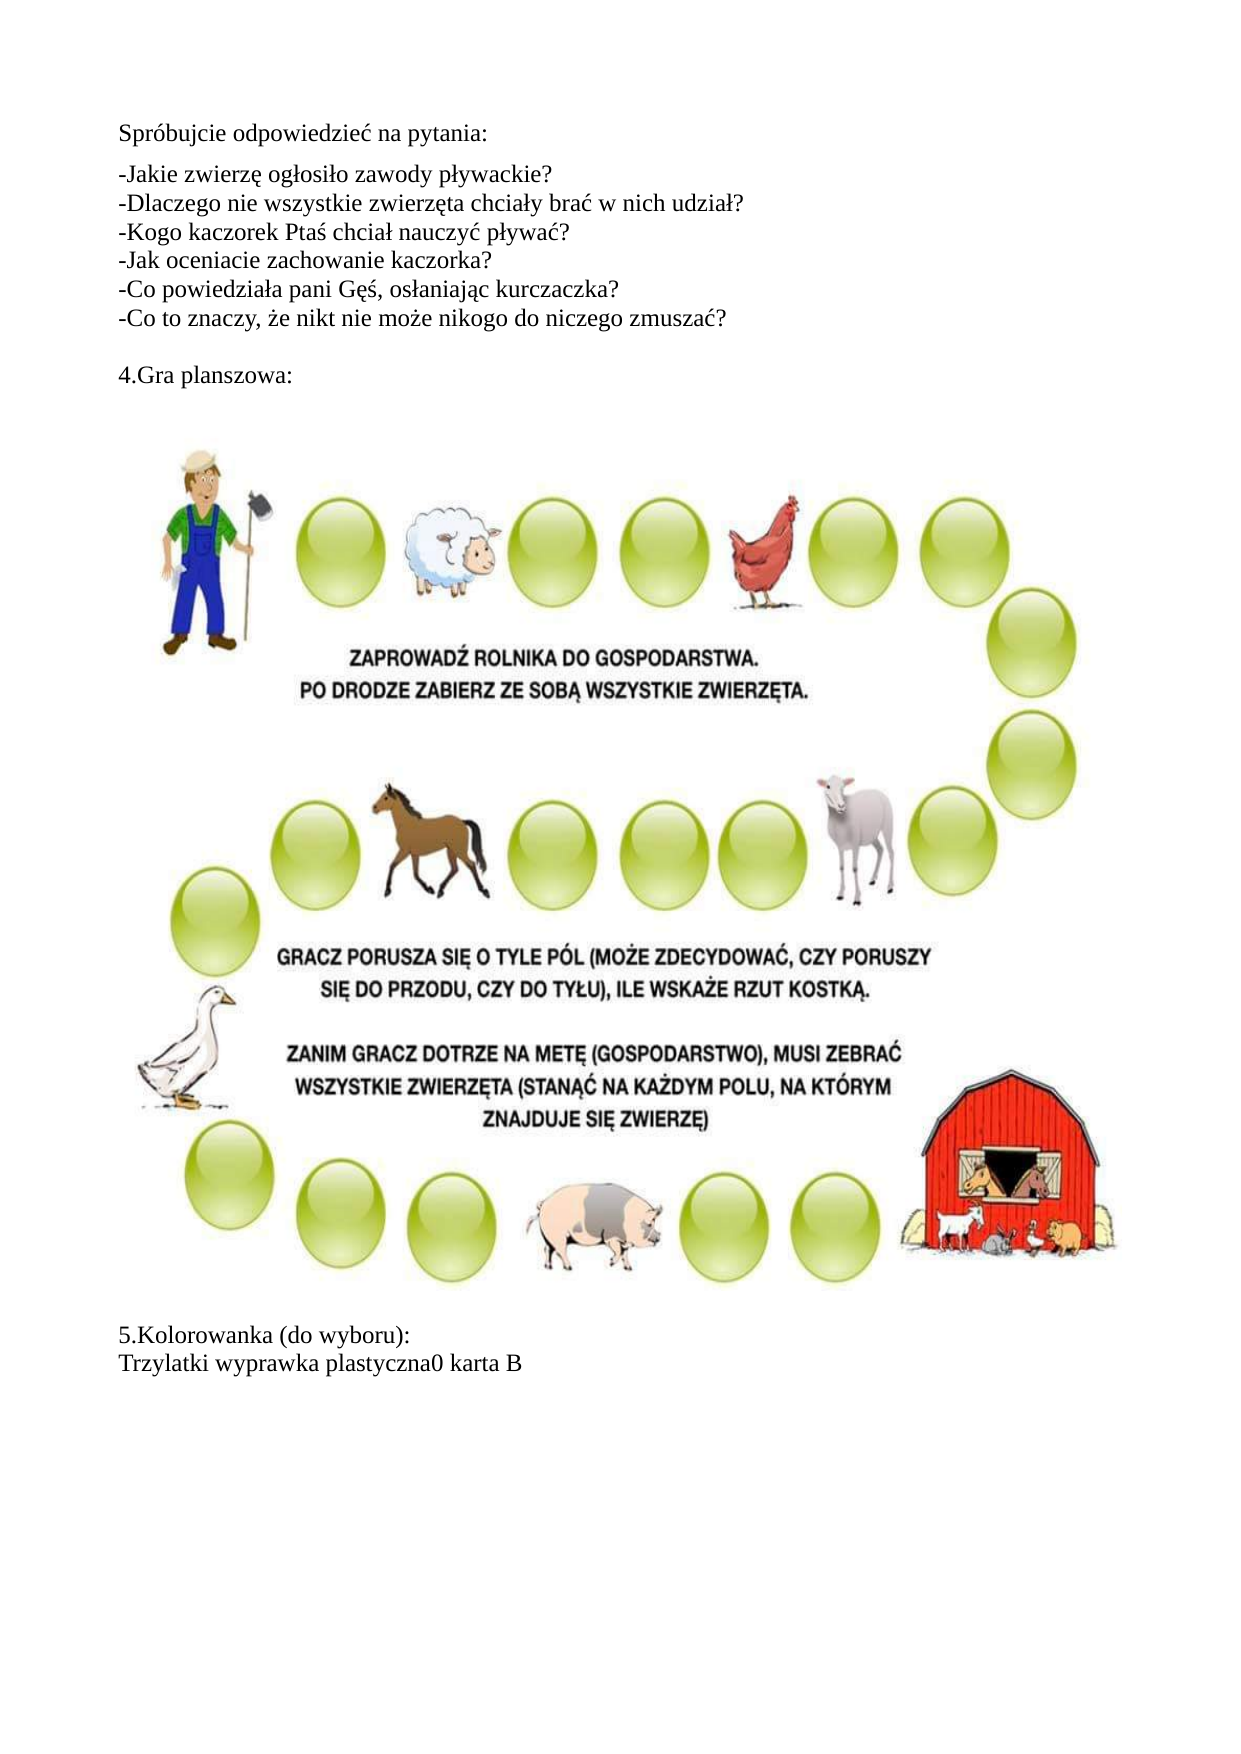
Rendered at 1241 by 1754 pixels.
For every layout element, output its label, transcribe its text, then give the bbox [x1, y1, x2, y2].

text 5.Kolorowanka (do wyboru): [118, 1320, 1122, 1348]
picture [118, 418, 1123, 1291]
text -Jakie zwierzę ogłosiło zawody pływackie? -Dlaczego nie wszystkie zwierzęta chciały brać w nich udział? -Kogo kaczorek Ptaś chciał nauczyć pływać? -Jak oceniacie zachowanie kaczorka? -Co powiedziała pani Gęś, osłaniając kurczaczka? -Co to znaczy, że nikt nie może nikogo do niczego zmuszać? [118, 159, 1122, 332]
text 4.Gra planszowa: [118, 361, 1122, 389]
text Trzylatki wyprawka plastyczna0 karta B [118, 1348, 1122, 1377]
text Spróbujcie odpowiedzieć na pytania: [118, 118, 1122, 147]
